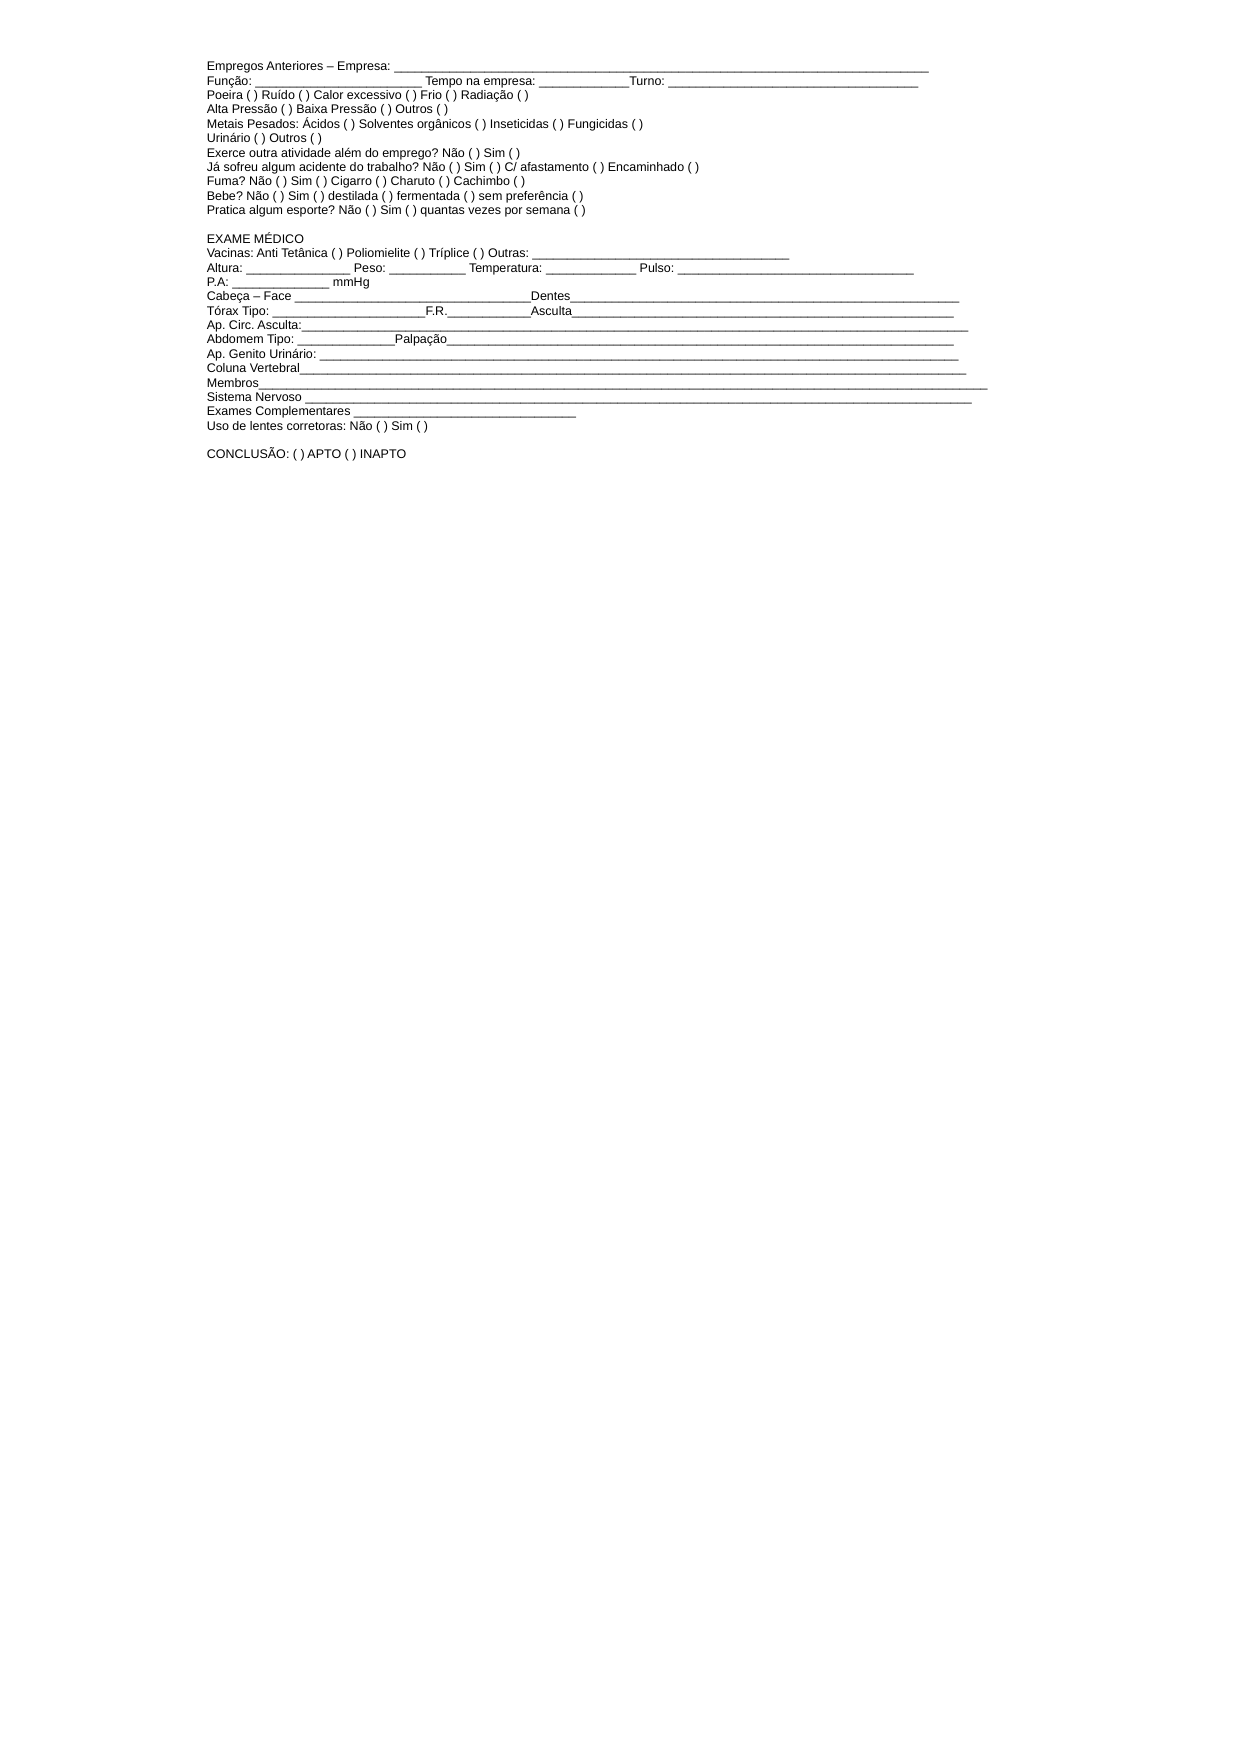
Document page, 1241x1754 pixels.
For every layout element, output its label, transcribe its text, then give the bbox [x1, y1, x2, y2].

text Uso de lentes corretoras: Não ( ) Sim ( ) [59, 418, 1181, 433]
text Abdomem Tipo: ______________Palpação_________________________________________________________________________ [59, 332, 1181, 347]
text Altura: _______________ Peso: ___________ Temperatura: _____________ Pulso: __________________________________ [59, 260, 1181, 275]
text Membros_________________________________________________________________________________________________________ [59, 375, 1181, 390]
text Cabeça – Face __________________________________Dentes________________________________________________________ [59, 289, 1181, 303]
text Metais Pesados: Ácidos ( ) Solventes orgânicos ( ) Inseticidas ( ) Fungicidas ( ) [59, 117, 1181, 131]
text Já sofreu algum acidente do trabalho? Não ( ) Sim ( ) C/ afastamento ( ) Encaminhado ( ) [59, 160, 1181, 174]
text Fuma? Não ( ) Sim ( ) Cigarro ( ) Charuto ( ) Cachimbo ( ) [59, 174, 1181, 188]
text Urinário ( ) Outros ( ) [59, 131, 1181, 145]
text Sistema Nervoso ________________________________________________________________________________________________ [59, 390, 1181, 404]
text Exames Complementares ________________________________ [59, 404, 1181, 418]
text Vacinas: Anti Tetânica ( ) Poliomielite ( ) Tríplice ( ) Outras: _____________________________________ [59, 246, 1181, 260]
text CONCLUSÃO: ( ) APTO ( ) INAPTO [59, 447, 1181, 462]
text Empregos Anteriores – Empresa: _____________________________________________________________________________ [59, 59, 1181, 73]
text Tórax Tipo: ______________________F.R.____________Asculta_______________________________________________________ [59, 303, 1181, 318]
text Ap. Circ. Asculta:________________________________________________________________________________________________ [59, 318, 1181, 332]
text Alta Pressão ( ) Baixa Pressão ( ) Outros ( ) [59, 102, 1181, 117]
text EXAME MÉDICO [59, 232, 1181, 246]
text Bebe? Não ( ) Sim ( ) destilada ( ) fermentada ( ) sem preferência ( ) [59, 188, 1181, 203]
text Coluna Vertebral________________________________________________________________________________________________ [59, 361, 1181, 375]
text P.A: ______________ mmHg [59, 275, 1181, 289]
text Função: ________________________ Tempo na empresa: _____________Turno: ____________________________________ [59, 73, 1181, 88]
text Exerce outra atividade além do emprego? Não ( ) Sim ( ) [59, 145, 1181, 160]
text Ap. Genito Urinário: ____________________________________________________________________________________________ [59, 347, 1181, 361]
text Pratica algum esporte? Não ( ) Sim ( ) quantas vezes por semana ( ) [59, 203, 1181, 217]
text Poeira ( ) Ruído ( ) Calor excessivo ( ) Frio ( ) Radiação ( ) [59, 88, 1181, 102]
